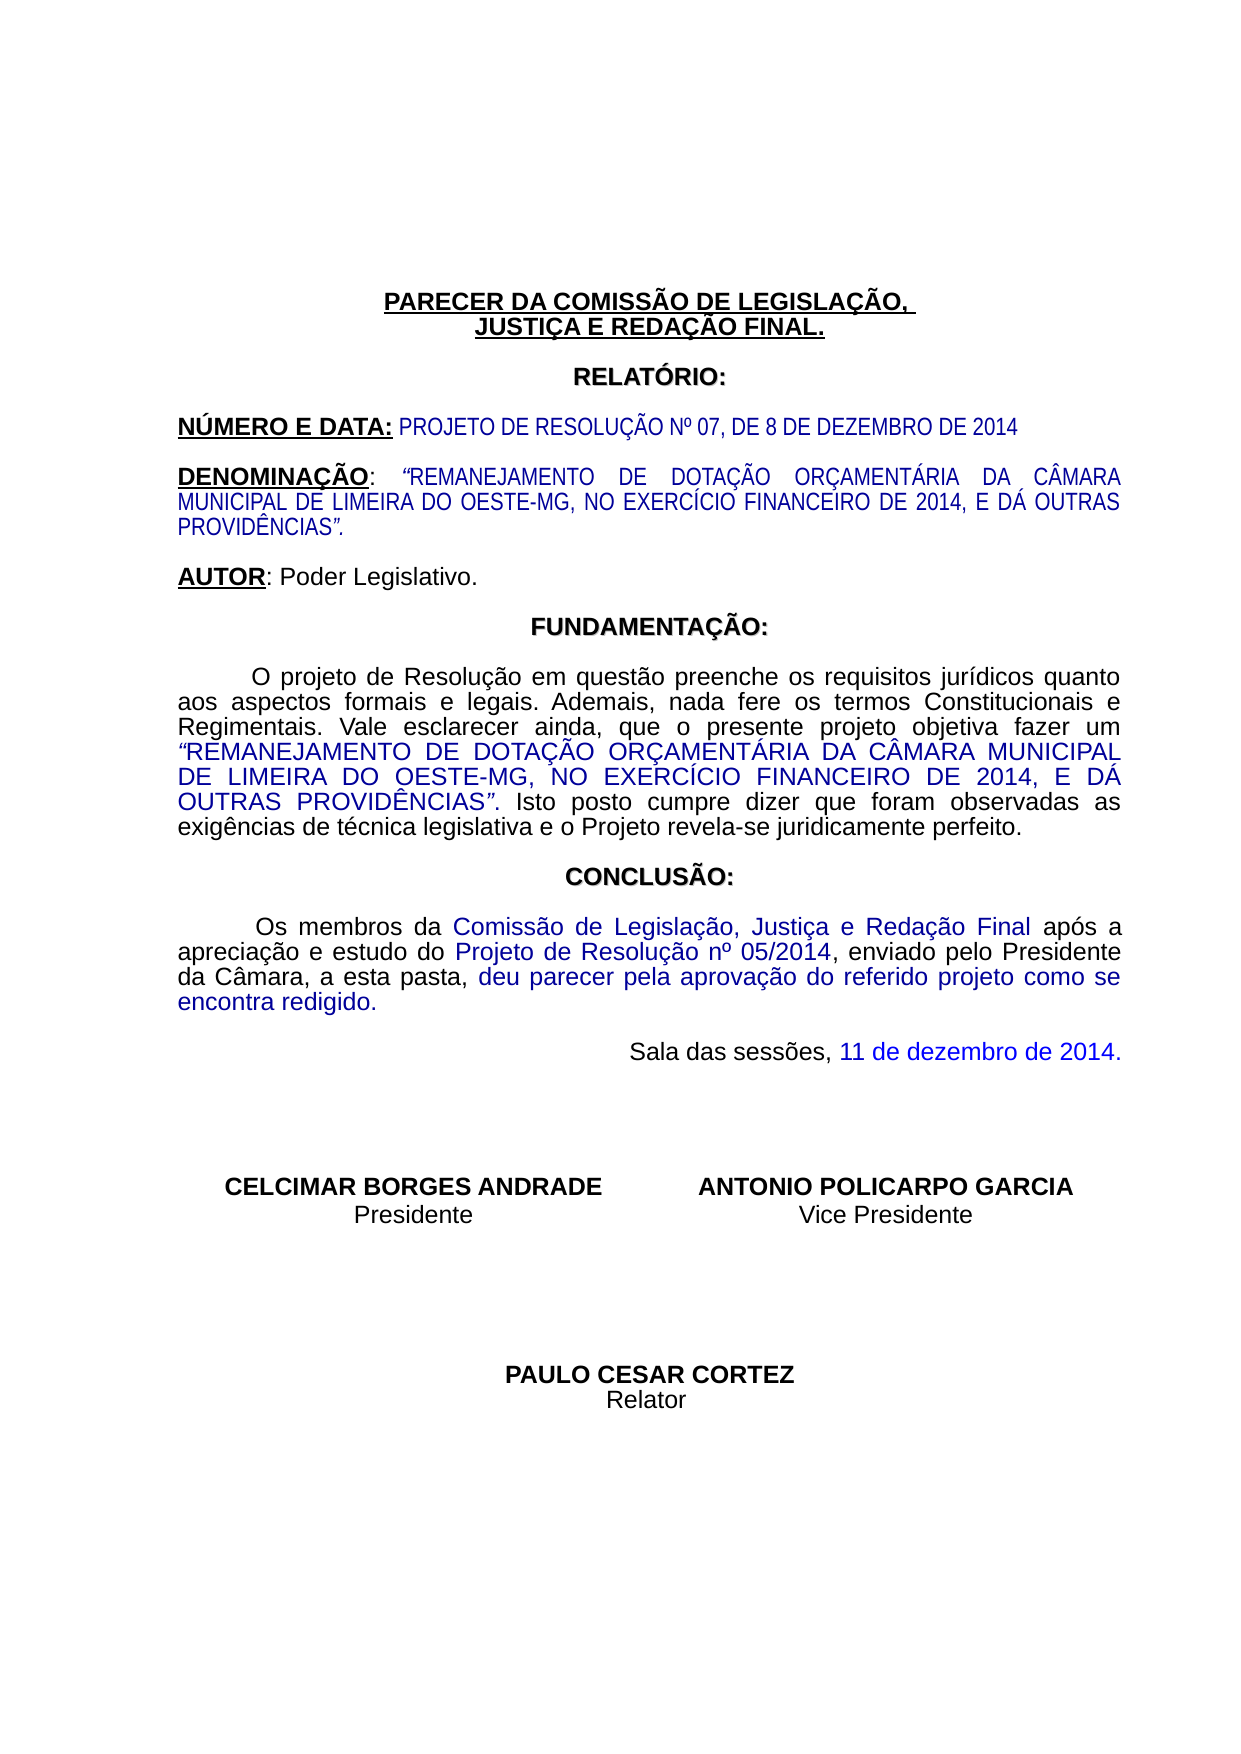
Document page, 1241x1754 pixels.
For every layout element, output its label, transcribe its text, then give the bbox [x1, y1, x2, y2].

text FUNDAMENTAÇÃO: [177, 616, 1122, 641]
table_header ANTONIO POLICARPO GARCIA Vice Presidente [650, 1166, 1122, 1235]
text JUSTIÇA E REDAÇÃO FINAL. [177, 316, 1122, 341]
text AUTOR: Poder Legislativo. [177, 566, 1122, 591]
text Os membros da Comissão de Legislação, Justiça e Redação Final após a apreciação e estudo do Projeto de Resolução nº 05/2014, enviado pelo Presidente da Câmara, a esta pasta, deu parecer pela aprovação do referido projeto como se encontra redigido. [177, 916, 1122, 1016]
table_header [502, 1260, 834, 1288]
table_header [834, 1260, 1167, 1288]
text DENOMINAÇÃO: “REMANEJAMENTO DE DOTAÇÃO ORÇAMENTÁRIA DA CÂMARA MUNICIPAL DE LIMEIRA DO OESTE-MG, NO EXERCÍCIO FINANCEIRO DE 2014, E DÁ OUTRAS PROVIDÊNCIAS”. [177, 466, 1122, 541]
table_header CELCIMAR BORGES ANDRADE Presidente [177, 1166, 649, 1235]
text Relator [177, 1388, 1122, 1413]
text PAULO CESAR CORTEZ [177, 1363, 1122, 1388]
text RELATÓRIO: [177, 366, 1122, 391]
text NÚMERO E DATA: PROJETO DE RESOLUÇÃO Nº 07, DE 8 DE DEZEMBRO DE 2014 [177, 416, 1122, 441]
text Sala das sessões, 11 de dezembro de 2014. [177, 1041, 1122, 1066]
table_header [170, 1260, 502, 1288]
text PARECER DA COMISSÃO DE LEGISLAÇÃO, [177, 291, 1122, 316]
text CONCLUSÃO: [177, 866, 1122, 891]
text O projeto de Resolução em questão preenche os requisitos jurídicos quanto aos aspectos formais e legais. Ademais, nada fere os termos Constitucionais e Regimentais. Vale esclarecer ainda, que o presente projeto objetiva fazer um “REMANEJAMENTO DE DOTAÇÃO ORÇAMENTÁRIA DA CÂMARA MUNICIPAL DE LIMEIRA DO OESTE-MG, NO EXERCÍCIO FINANCEIRO DE 2014, E DÁ OUTRAS PROVIDÊNCIAS”. Isto posto cumpre dizer que foram observadas as exigências de técnica legislativa e o Projeto revela-se juridicamente perfeito. [177, 666, 1122, 841]
